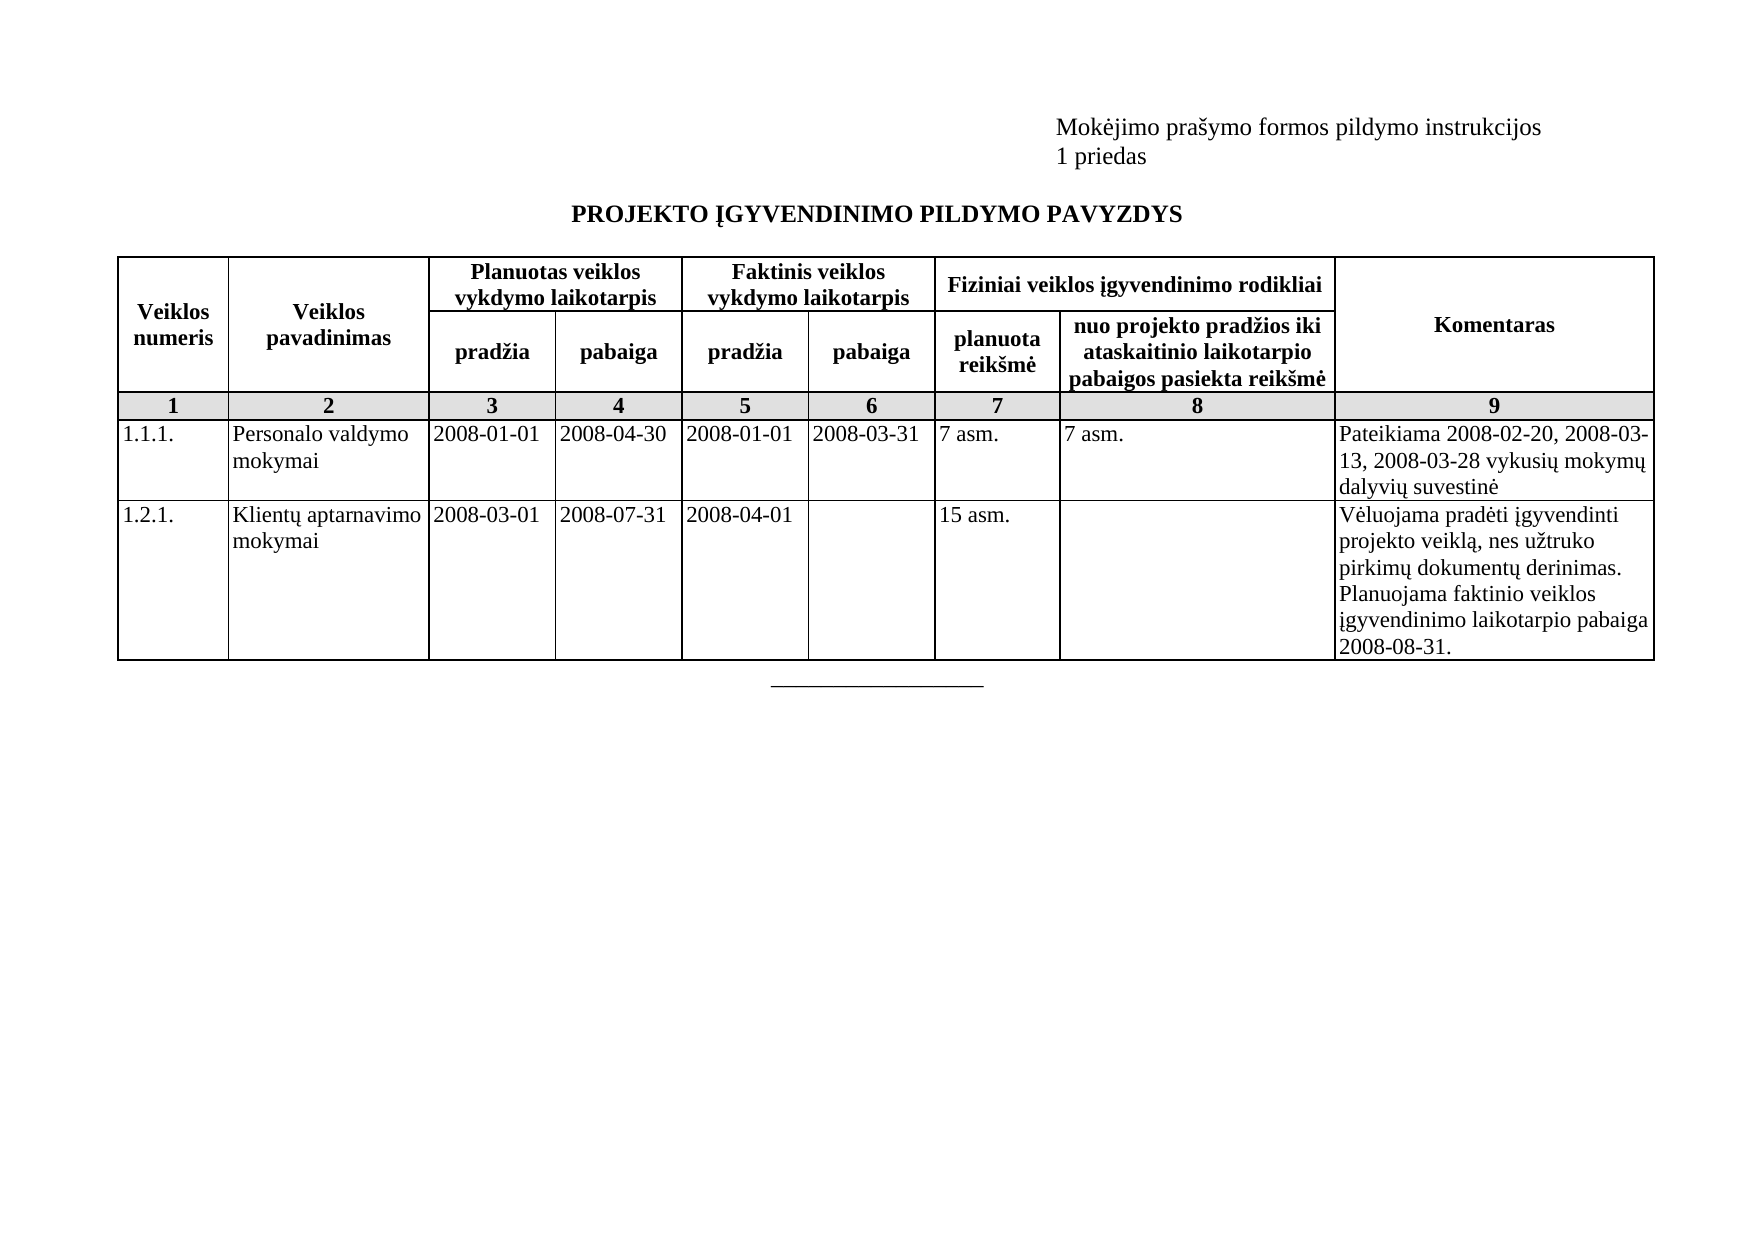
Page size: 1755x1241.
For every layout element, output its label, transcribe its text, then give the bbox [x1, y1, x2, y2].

text PROJEKTO ĮGYVENDINIMO PILDYMO PAVYZDYS [118, 199, 1636, 227]
table_cell 15 asm. [936, 501, 1059, 659]
table_cell 1.2.1. [119, 501, 228, 659]
table_cell 1 [119, 393, 228, 419]
table_cell pabaiga [556, 312, 681, 391]
table_header Veiklos pavadinimas [229, 258, 428, 391]
text 1 priedas [1056, 141, 1636, 170]
table_cell [1061, 501, 1334, 659]
table_cell 8 [1061, 393, 1334, 419]
table_cell 2008-03-01 [430, 501, 555, 659]
table_cell 1.1.1. [119, 421, 228, 499]
table_cell 2008-04-01 [683, 501, 808, 659]
text _________________ [118, 661, 1636, 689]
table_header Veiklos numeris [119, 258, 228, 391]
table_header Komentaras [1336, 258, 1653, 391]
text Mokėjimo prašymo formos pildymo instrukcijos [1056, 112, 1636, 141]
table_cell [809, 501, 934, 659]
table_cell 5 [683, 393, 808, 419]
table_cell 2 [229, 393, 428, 419]
table_cell 2008-01-01 [430, 421, 555, 499]
table_cell planuota reikšmė [936, 312, 1059, 391]
table_cell pradžia [683, 312, 808, 391]
table_cell 2008-04-30 [556, 421, 681, 499]
table_cell 7 asm. [936, 421, 1059, 499]
table_cell 2008-01-01 [683, 421, 808, 499]
table_cell pradžia [430, 312, 555, 391]
table_cell 3 [430, 393, 555, 419]
table_cell 7 [936, 393, 1059, 419]
table_cell 4 [556, 393, 681, 419]
table_cell Personalo valdymo mokymai [229, 421, 428, 499]
table_cell 6 [809, 393, 934, 419]
table_cell pabaiga [809, 312, 934, 391]
table_cell 2008-07-31 [556, 501, 681, 659]
table_header Fiziniai veiklos įgyvendinimo rodikliai [936, 258, 1334, 310]
table_cell 7 asm. [1061, 421, 1334, 499]
table_cell 2008-03-31 [809, 421, 934, 499]
table_cell 9 [1336, 393, 1653, 419]
table_cell Klientų aptarnavimo mokymai [229, 501, 428, 659]
